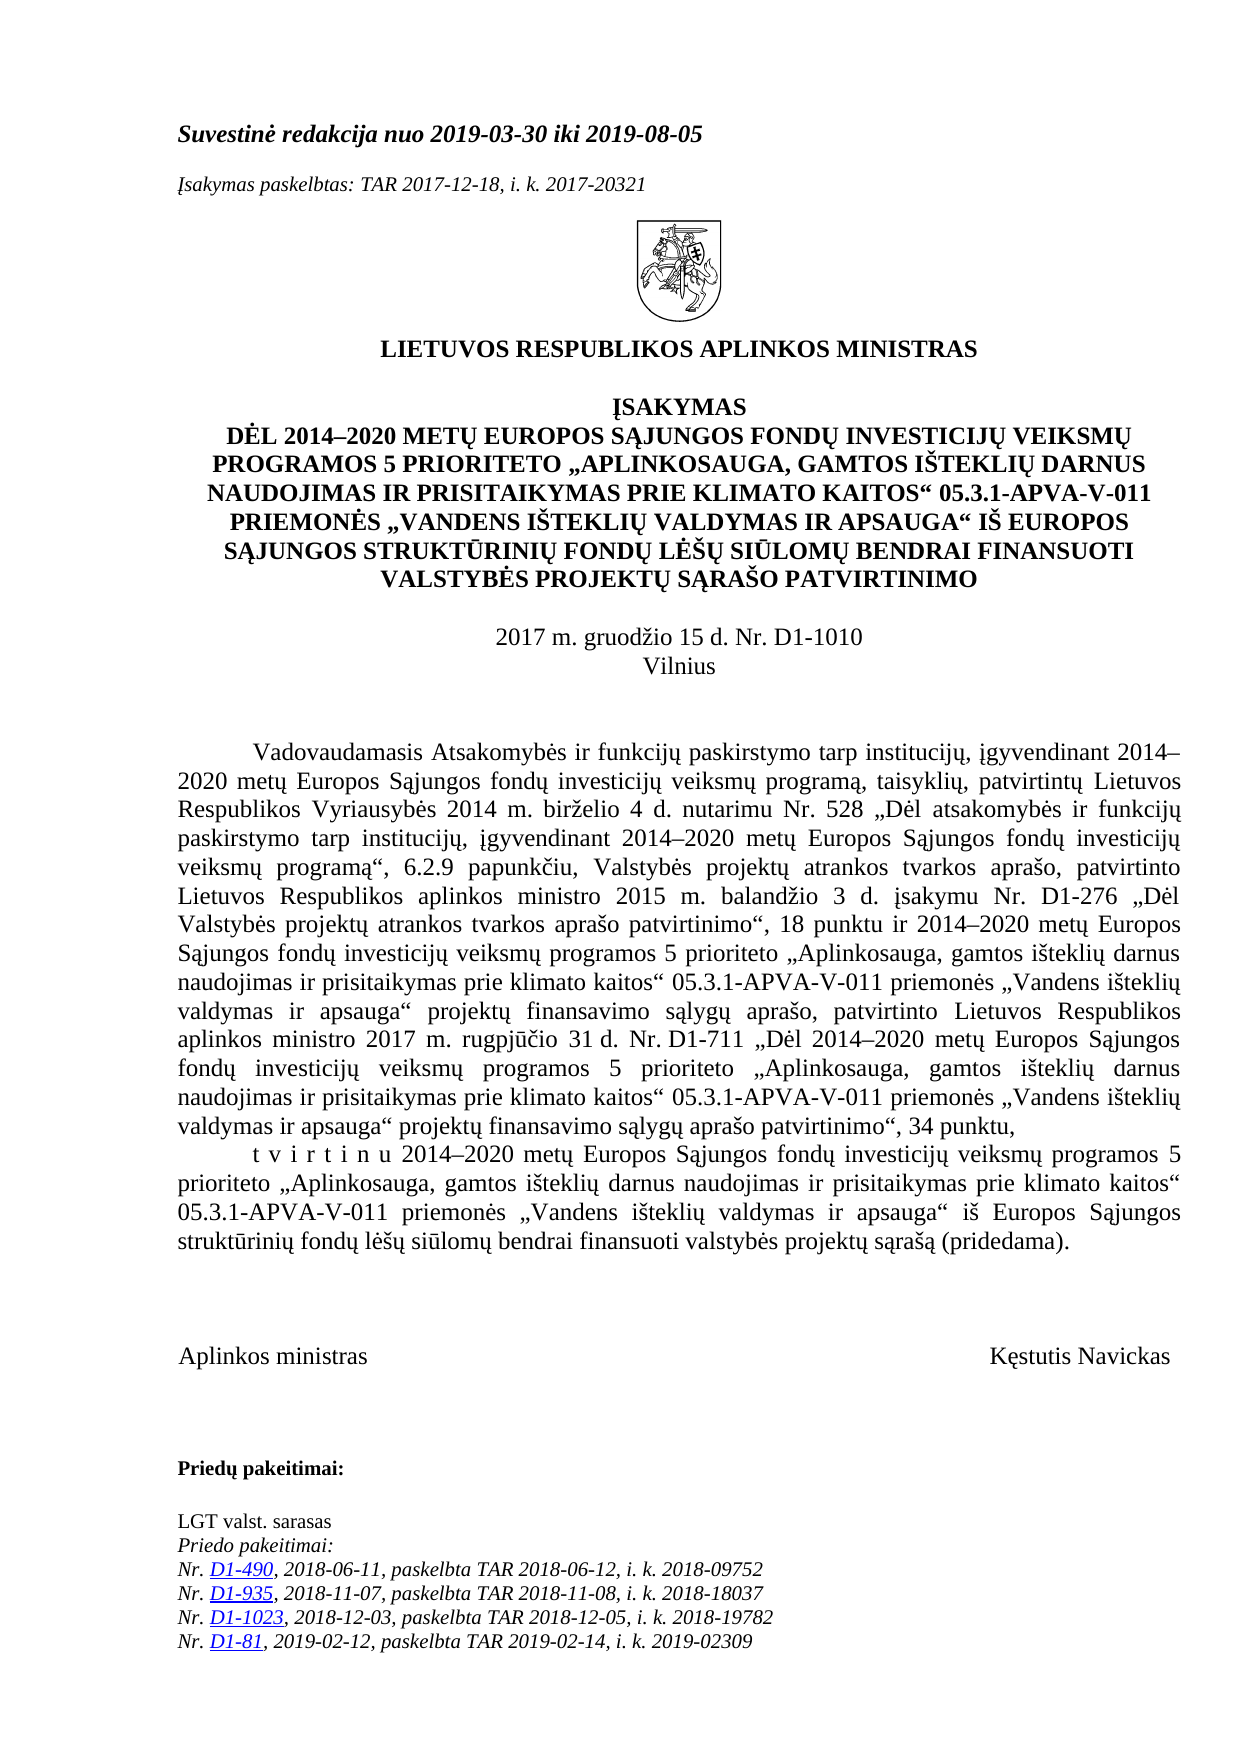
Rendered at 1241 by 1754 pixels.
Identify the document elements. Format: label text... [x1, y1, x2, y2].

text LGT valst. sarasas [177, 1508, 1181, 1533]
text Įsakymas paskelbtas: TAR 2017-12-18, i. k. 2017-20321 [177, 172, 1181, 196]
text Aplinkos ministras Kęstutis Navickas [178, 1341, 1177, 1369]
text Nr. D1-1023, 2018-12-03, paskelbta TAR 2018-12-05, i. k. 2018-19782 [177, 1605, 1181, 1629]
text Vadovaudamasis Atsakomybės ir funkcijų paskirstymo tarp institucijų, įgyvendinant 2014–2020 metų Europos Sąjungos fondų investicijų veiksmų programą, taisyklių, patvirtintų Lietuvos Respublikos Vyriausybės 2014 m. birželio 4 d. nutarimu Nr. 528 „Dėl atsakomybės ir funkcijų paskirstymo tarp institucijų, įgyvendinant 2014–2020 metų Europos Sąjungos fondų investicijų veiksmų programą“, 6.2.9 papunkčiu, Valstybės projektų atrankos tvarkos aprašo, patvirtinto Lietuvos Respublikos aplinkos ministro 2015 m. balandžio 3 d. įsakymu Nr. D1-276 „Dėl Valstybės projektų atrankos tvarkos aprašo patvirtinimo“, 18 punktu ir 2014–2020 metų Europos Sąjungos fondų investicijų veiksmų programos 5 prioriteto „Aplinkosauga, gamtos išteklių darnus naudojimas ir prisitaikymas prie klimato kaitos“ 05.3.1-APVA-V-011 priemonės „Vandens išteklių valdymas ir apsauga“ projektų finansavimo sąlygų aprašo, patvirtinto Lietuvos Respublikos aplinkos ministro 2017 m. rugpjūčio 31 d. Nr. D1-711 „Dėl 2014–2020 metų Europos Sąjungos fondų investicijų veiksmų programos 5 prioriteto „Aplinkosauga, gamtos išteklių darnus naudojimas ir prisitaikymas prie klimato kaitos“ 05.3.1-APVA-V-011 priemonės „Vandens išteklių valdymas ir apsauga“ projektų finansavimo sąlygų aprašo patvirtinimo“, 34 punktu, [177, 737, 1181, 1139]
text t v i r t i n u 2014–2020 metų Europos Sąjungos fondų investicijų veiksmų programos 5 prioriteto „Aplinkosauga, gamtos išteklių darnus naudojimas ir prisitaikymas prie klimato kaitos“ 05.3.1-APVA-V-011 priemonės „Vandens išteklių valdymas ir apsauga“ iš Europos Sąjungos struktūrinių fondų lėšų siūlomų bendrai finansuoti valstybės projektų sąrašą (pridedama). [177, 1139, 1181, 1254]
text Nr. D1-490, 2018-06-11, paskelbta TAR 2018-06-12, i. k. 2018-09752 [177, 1557, 1181, 1581]
text Priedo pakeitimai: [177, 1533, 1181, 1557]
text Nr. D1-81, 2019-02-12, paskelbta TAR 2019-02-14, i. k. 2019-02309 [177, 1629, 1181, 1653]
text Vilnius [177, 651, 1181, 679]
text Priedų pakeitimai: [177, 1456, 1181, 1480]
text LIETUVOS RESPUBLIKOS APLINKOS MINISTRAS [177, 334, 1181, 363]
text ĮSAKYMAS [177, 392, 1181, 421]
text Nr. D1-935, 2018-11-07, paskelbta TAR 2018-11-08, i. k. 2018-18037 [177, 1581, 1181, 1605]
text Suvestinė redakcija nuo 2019-03-30 iki 2019-08-05 [177, 119, 1181, 147]
text DĖL 2014–2020 METŲ EUROPOS SĄJUNGOS FONDŲ INVESTICIJŲ VEIKSMŲ PROGRAMOS 5 PRIORITETO „APLINKOSAUGA, GAMTOS IŠTEKLIŲ DARNUS NAUDOJIMAS IR PRISITAIKYMAS PRIE KLIMATO KAITOS“ 05.3.1-APVA-V-011 PRIEMONĖS „VANDENS IŠTEKLIŲ VALDYMAS IR APSAUGA“ IŠ EUROPOS SĄJUNGOS STRUKTŪRINIŲ FONDŲ LĖŠŲ SIŪLOMŲ BENDRAI FINANSUOTI VALSTYBĖS PROJEKTŲ SĄRAŠO PATVIRTINIMO [177, 421, 1181, 593]
text 2017 m. gruodžio 15 d. Nr. D1-1010 [177, 622, 1181, 651]
